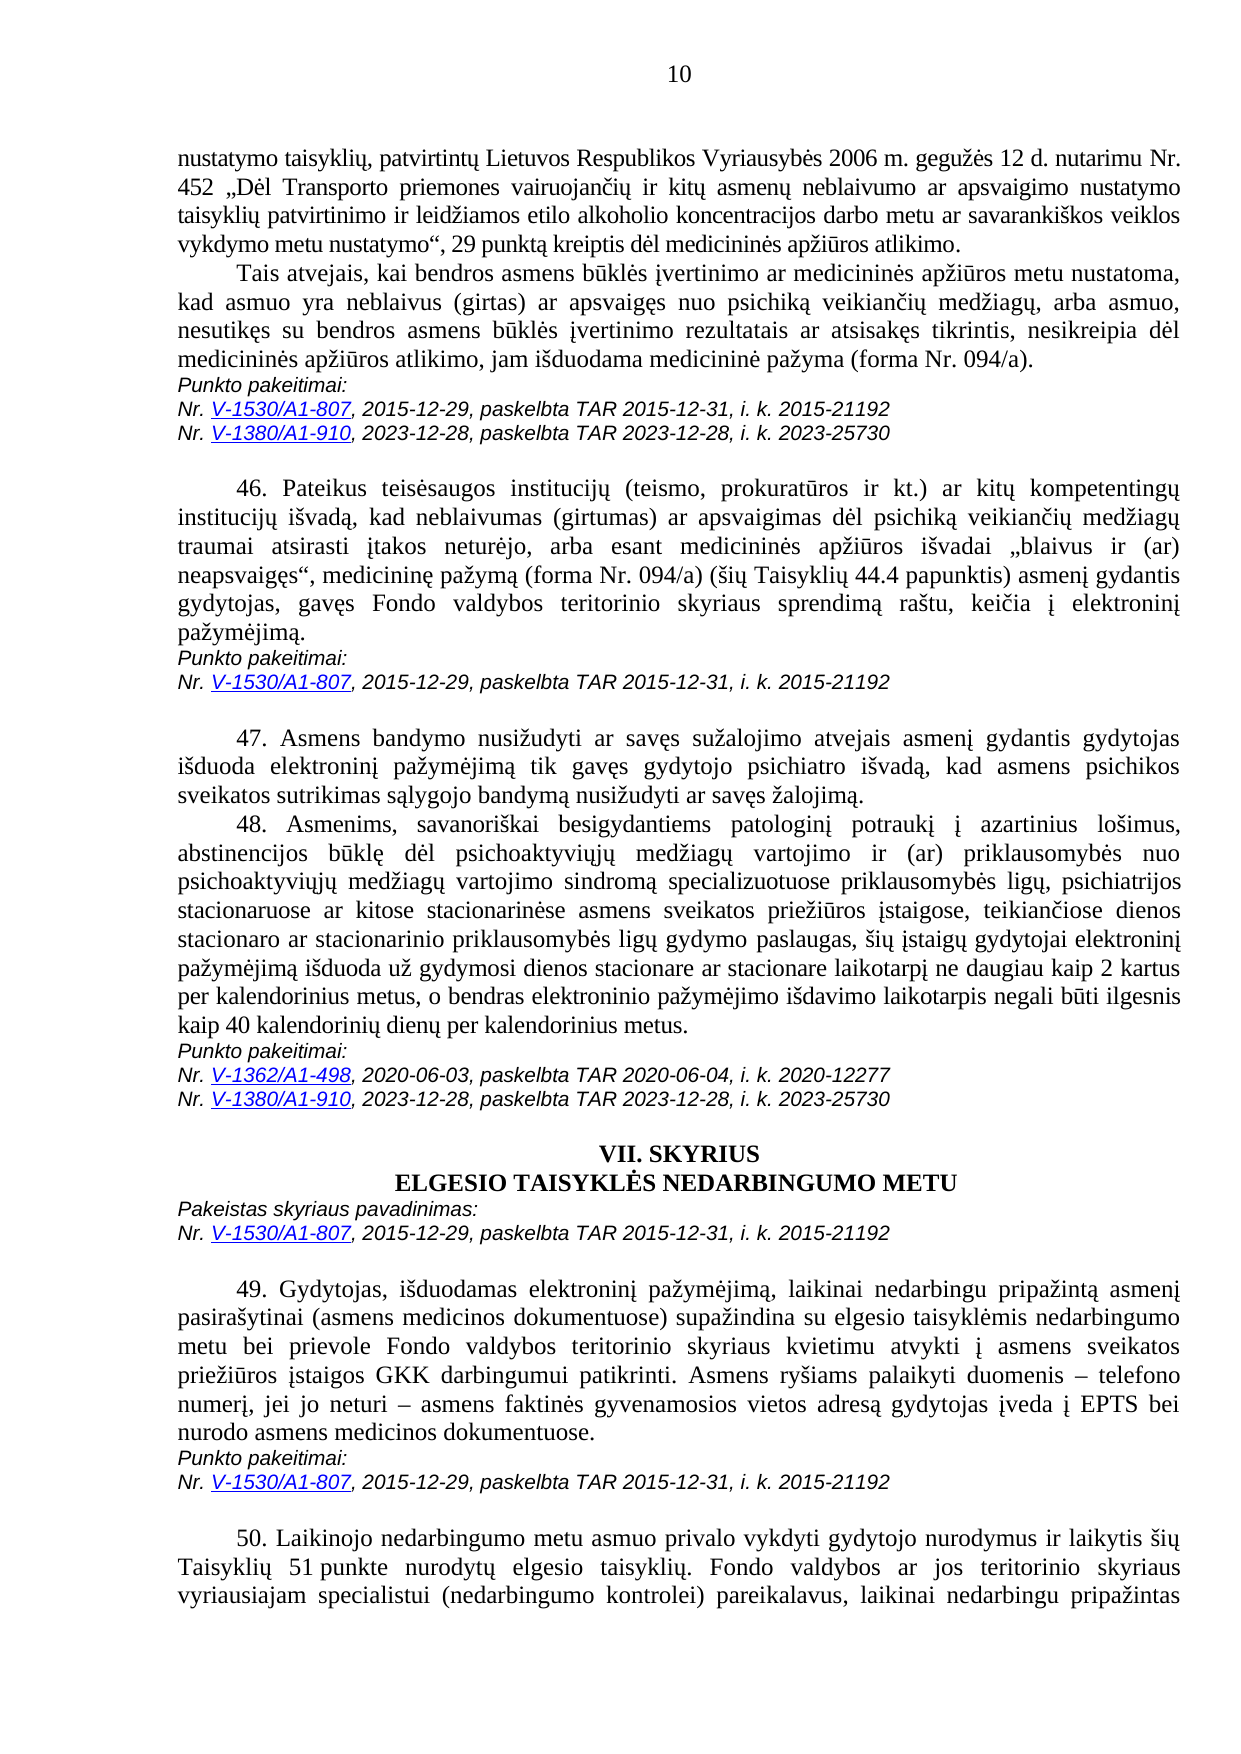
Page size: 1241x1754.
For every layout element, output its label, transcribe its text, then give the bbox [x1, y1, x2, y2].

text 48. Asmenims, savanoriškai besigydantiems patologinį potraukį į azartinius lošimus, abstinencijos būklę dėl psichoaktyviųjų medžiagų vartojimo ir (ar) priklausomybės nuo psichoaktyviųjų medžiagų vartojimo sindromą specializuotuose priklausomybės ligų, psichiatrijos stacionaruose ar kitose stacionarinėse asmens sveikatos priežiūros įstaigose, teikiančiose dienos stacionaro ar stacionarinio priklausomybės ligų gydymo paslaugas, šių įstaigų gydytojai elektroninį pažymėjimą išduoda už gydymosi dienos stacionare ar stacionare laikotarpį ne daugiau kaip 2 kartus per kalendorinius metus, o bendras elektroninio pažymėjimo išdavimo laikotarpis negali būti ilgesnis kaip 40 kalendorinių dienų per kalendorinius metus. [177, 809, 1181, 1039]
text Nr. V-1380/A1-910, 2023-12-28, paskelbta TAR 2023-12-28, i. k. 2023-25730 [177, 1087, 1181, 1111]
text 46. Pateikus teisėsaugos institucijų (teismo, prokuratūros ir kt.) ar kitų kompetentingų institucijų išvadą, kad neblaivumas (girtumas) ar apsvaigimas dėl psichiką veikiančių medžiagų traumai atsirasti įtakos neturėjo, arba esant medicininės apžiūros išvadai „blaivus ir (ar) neapsvaigęs“, medicininę pažymą (forma Nr. 094/a) (šių Taisyklių 44.4 papunktis) asmenį gydantis gydytojas, gavęs Fondo valdybos teritorinio skyriaus sprendimą raštu, keičia į elektroninį pažymėjimą. [177, 473, 1181, 646]
text Tais atvejais, kai bendros asmens būklės įvertinimo ar medicininės apžiūros metu nustatoma, kad asmuo yra neblaivus (girtas) ar apsvaigęs nuo psichiką veikiančių medžiagų, arba asmuo, nesutikęs su bendros asmens būklės įvertinimo rezultatais ar atsisakęs tikrintis, nesikreipia dėl medicininės apžiūros atlikimo, jam išduodama medicininė pažyma (forma Nr. 094/a). [177, 258, 1181, 373]
text 47. Asmens bandymo nusižudyti ar savęs sužalojimo atvejais asmenį gydantis gydytojas išduoda elektroninį pažymėjimą tik gavęs gydytojo psichiatro išvadą, kad asmens psichikos sveikatos sutrikimas sąlygojo bandymą nusižudyti ar savęs žalojimą. [177, 723, 1181, 809]
text Nr. V-1530/A1-807, 2015-12-29, paskelbta TAR 2015-12-31, i. k. 2015-21192 [177, 670, 1181, 694]
text nustatymo taisyklių, patvirtintų Lietuvos Respublikos Vyriausybės 2006 m. gegužės 12 d. nutarimu Nr. 452 „Dėl Transporto priemones vairuojančių ir kitų asmenų neblaivumo ar apsvaigimo nustatymo taisyklių patvirtinimo ir leidžiamos etilo alkoholio koncentracijos darbo metu ar savarankiškos veiklos vykdymo metu nustatymo“, 29 punktą kreiptis dėl medicininės apžiūros atlikimo. [177, 143, 1181, 258]
text Punkto pakeitimai: [177, 646, 1181, 670]
text Punkto pakeitimai: [177, 1446, 1181, 1470]
text ELGESIO TAISYKLĖS NEDARBINGUMO METU [177, 1168, 1181, 1197]
text Nr. V-1530/A1-807, 2015-12-29, paskelbta TAR 2015-12-31, i. k. 2015-21192 [177, 1221, 1181, 1245]
text Nr. V-1530/A1-807, 2015-12-29, paskelbta TAR 2015-12-31, i. k. 2015-21192 [177, 1470, 1181, 1494]
text Nr. V-1362/A1-498, 2020-06-03, paskelbta TAR 2020-06-04, i. k. 2020-12277 [177, 1063, 1181, 1087]
text Nr. V-1380/A1-910, 2023-12-28, paskelbta TAR 2023-12-28, i. k. 2023-25730 [177, 421, 1181, 445]
text Pakeistas skyriaus pavadinimas: [177, 1197, 1181, 1221]
text Punkto pakeitimai: [177, 1039, 1181, 1063]
text VII. skyrius [177, 1139, 1181, 1168]
text Punkto pakeitimai: [177, 373, 1181, 397]
text Nr. V-1530/A1-807, 2015-12-29, paskelbta TAR 2015-12-31, i. k. 2015-21192 [177, 397, 1181, 421]
text 49. Gydytojas, išduodamas elektroninį pažymėjimą, laikinai nedarbingu pripažintą asmenį pasirašytinai (asmens medicinos dokumentuose) supažindina su elgesio taisyklėmis nedarbingumo metu bei prievole Fondo valdybos teritorinio skyriaus kvietimu atvykti į asmens sveikatos priežiūros įstaigos GKK darbingumui patikrinti. Asmens ryšiams palaikyti duomenis – telefono numerį, jei jo neturi – asmens faktinės gyvenamosios vietos adresą gydytojas įveda į EPTS bei nurodo asmens medicinos dokumentuose. [177, 1274, 1181, 1446]
text 50. Laikinojo nedarbingumo metu asmuo privalo vykdyti gydytojo nurodymus ir laikytis šių Taisyklių 51 punkte nurodytų elgesio taisyklių. Fondo valdybos ar jos teritorinio skyriaus vyriausiajam specialistui (nedarbingumo kontrolei) pareikalavus, laikinai nedarbingu pripažintas [177, 1523, 1181, 1609]
